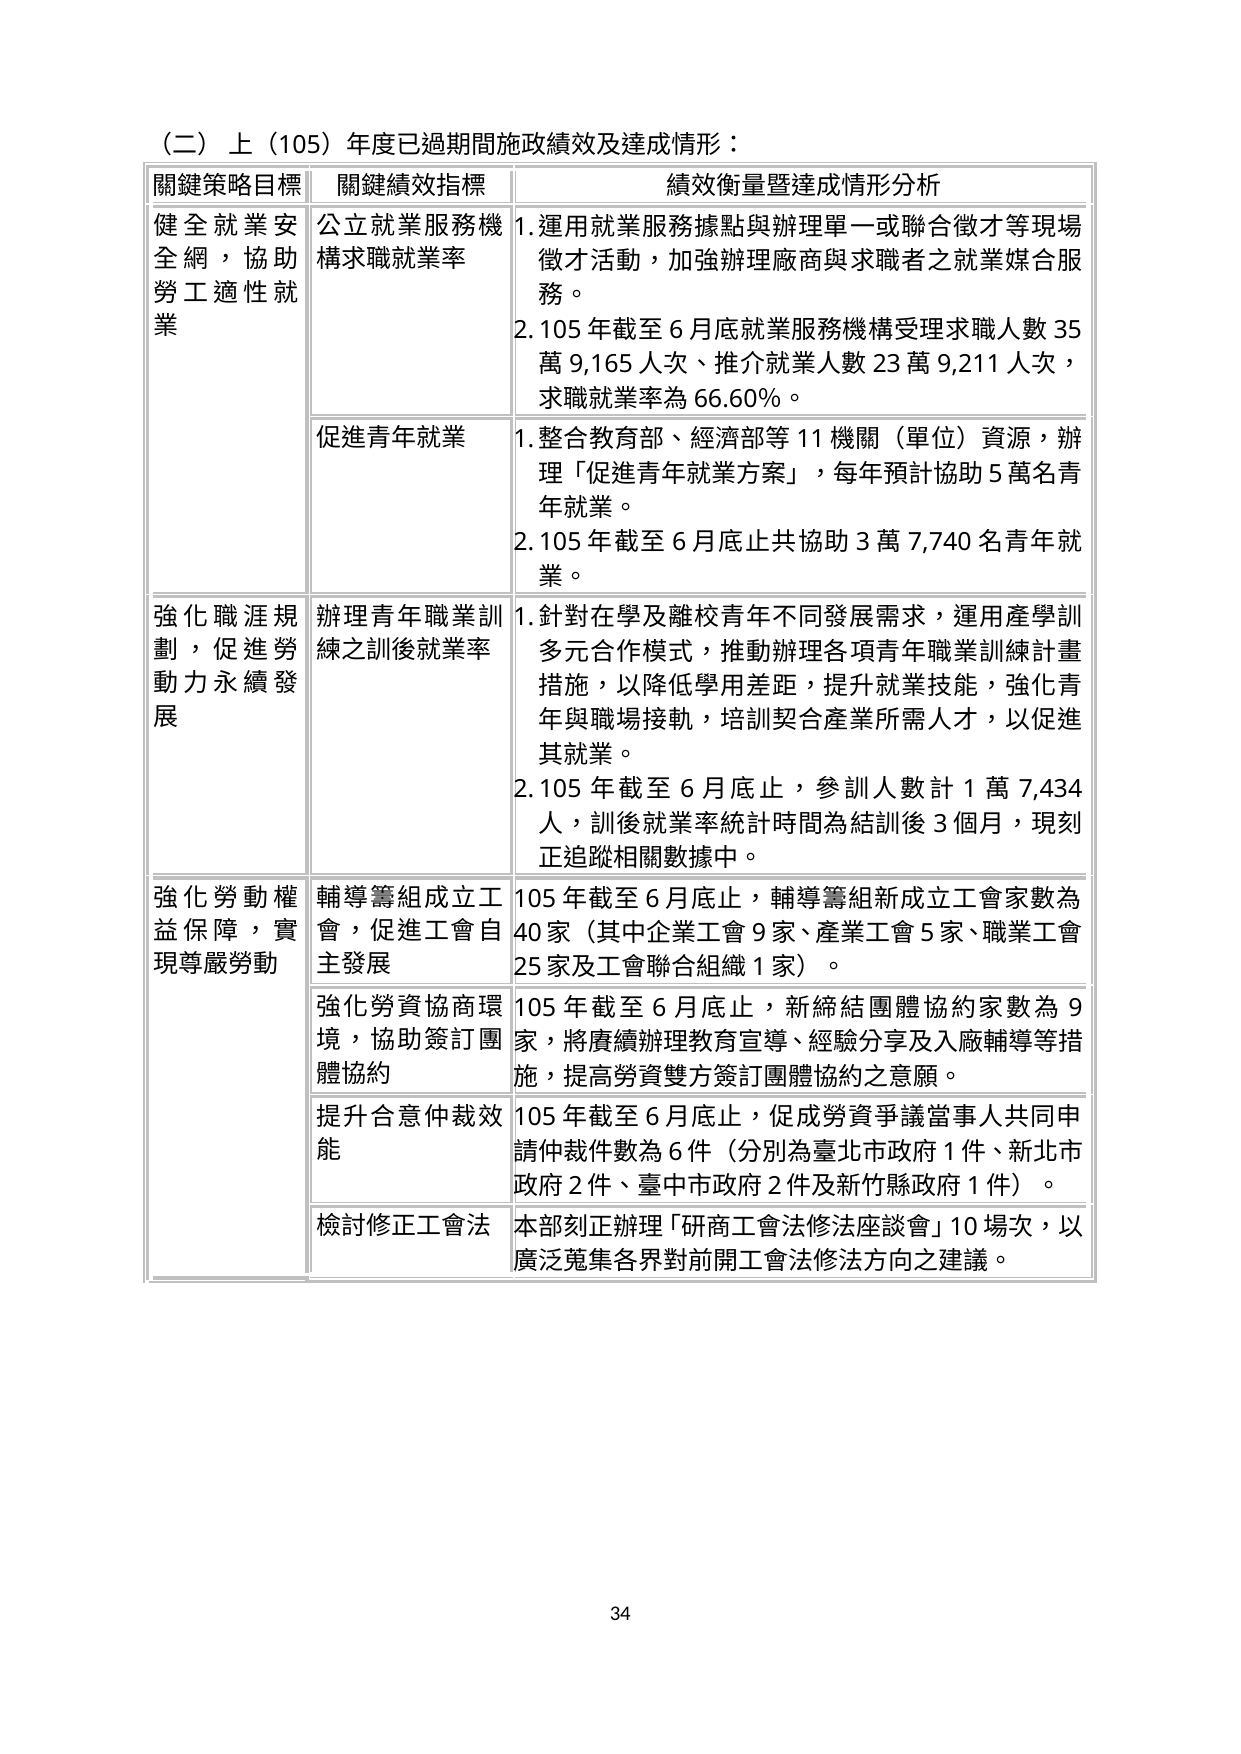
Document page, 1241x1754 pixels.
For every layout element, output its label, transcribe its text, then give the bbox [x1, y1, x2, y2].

table_cell 提升合意仲裁效能 [312, 1098, 510, 1201]
table_cell 整合教育部、經濟部等11機關（單位）資源，辦理「促進青年就業方案」，每年預計協助5萬名青年就業。 105年截至6月底止共協助3萬7,740名青年就業。 [513, 414, 1094, 592]
table_cell 公立就業服務機構求職就業率 [312, 208, 510, 414]
table_header 關鍵績效指標 [309, 163, 513, 201]
table_cell 健全就業安全網，協助勞工適性就業 [146, 201, 308, 592]
table_cell 強化勞資協商環境，協助簽訂團體協約 [312, 989, 510, 1092]
table_cell 強化勞動權益保障，實現尊嚴勞動 [146, 873, 308, 1276]
table_cell 105年截至6月底止，輔導籌組新成立工會家數為40家（其中企業工會9家、產業工會5家、職業工會25家及工會聯合組織1家）。 [513, 873, 1094, 983]
table_cell 輔導籌組成立工會，促進工會自主發展 [312, 880, 510, 983]
table_cell 針對在學及離校青年不同發展需求，運用產學訓多元合作模式，推動辦理各項青年職業訓練計畫措施，以降低學用差距，提升就業技能，強化青年與職場接軌，培訓契合產業所需人才，以促進其就業。 105年截至6月底止，參訓人數計1萬7,434人，訓後就業率統計時間為結訓後3個月，現刻正追蹤相關數據中。 [513, 592, 1094, 873]
table_cell 促進青年就業 [312, 420, 510, 592]
table_cell 強化職涯規劃，促進勞動力永續發展 [146, 592, 308, 873]
table_header 關鍵策略目標 [149, 168, 308, 201]
table_cell 運用就業服務據點與辦理單一或聯合徵才等現場徵才活動，加強辦理廠商與求職者之就業媒合服務。 105年截至6月底就業服務機構受理求職人數35萬9,165人次、推介就業人數23萬9,211人次，求職就業率為66.60％。 [513, 201, 1094, 414]
table_header 績效衡量暨達成情形分析 [513, 163, 1094, 201]
table_cell 檢討修正工會法 [309, 1201, 513, 1276]
table_cell 105年截至6月底止，促成勞資爭議當事人共同申請仲裁件數為6件（分別為臺北市政府1件、新北市政府2件、臺中市政府2件及新竹縣政府1件）。 [513, 1092, 1094, 1201]
table_cell 105年截至6月底止，新締結團體協約家數為9家，將賡續辦理教育宣導、經驗分享及入廠輔導等措施，提高勞資雙方簽訂團體協約之意願。 [513, 983, 1094, 1092]
list 上（105）年度已過期間施政績效及達成情形： [148, 118, 1092, 162]
table_cell 本部刻正辦理「研商工會法修法座談會」10場次，以廣泛蒐集各界對前開工會法修法方向之建議。 [513, 1201, 1094, 1276]
table_cell 辦理青年職業訓練之訓後就業率 [312, 598, 510, 873]
